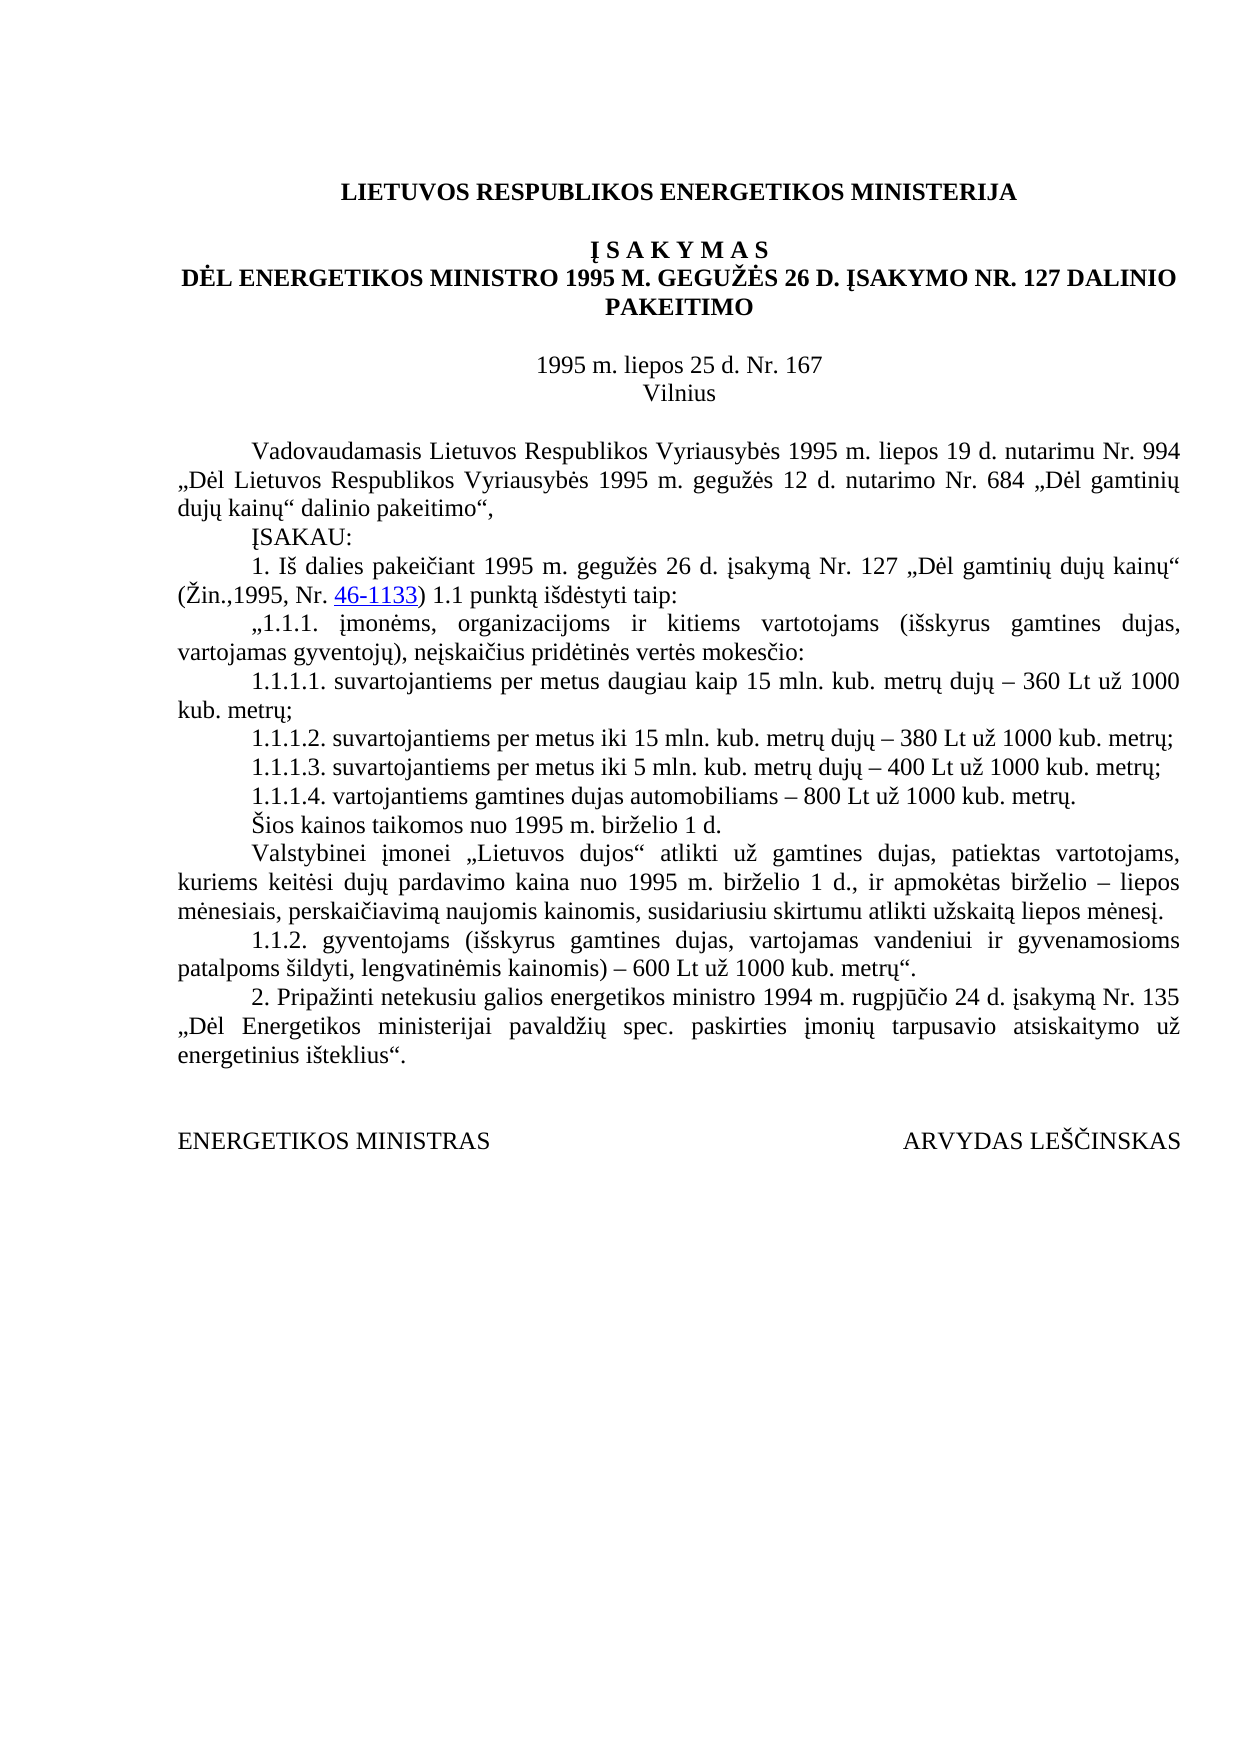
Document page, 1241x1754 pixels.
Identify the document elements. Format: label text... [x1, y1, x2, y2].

text 1.1.1.3. suvartojantiems per metus iki 5 mln. kub. metrų dujų – 400 Lt už 1000 kub. metrų; [177, 752, 1181, 781]
text Į S A K Y M A S [177, 235, 1181, 263]
text 2. Pripažinti netekusiu galios energetikos ministro 1994 m. rugpjūčio 24 d. įsakymą Nr. 135 „Dėl Energetikos ministerijai pavaldžių spec. paskirties įmonių tarpusavio atsiskaitymo už energetinius išteklius“. [177, 982, 1181, 1068]
text DĖL ENERGETIKOS MINISTRO 1995 M. GEGUŽĖS 26 D. ĮSAKYMO NR. 127 DALINIO PAKEITIMO [177, 263, 1181, 321]
text 1.1.1.2. suvartojantiems per metus iki 15 mln. kub. metrų dujų – 380 Lt už 1000 kub. metrų; [177, 723, 1181, 752]
text 1995 m. liepos 25 d. Nr. 167 [177, 350, 1181, 378]
text Vadovaudamasis Lietuvos Respublikos Vyriausybės 1995 m. liepos 19 d. nutarimu Nr. 994 „Dėl Lietuvos Respublikos Vyriausybės 1995 m. gegužės 12 d. nutarimo Nr. 684 „Dėl gamtinių dujų kainų“ dalinio pakeitimo“, [177, 436, 1181, 522]
text Valstybinei įmonei „Lietuvos dujos“ atlikti už gamtines dujas, patiektas vartotojams, kuriems keitėsi dujų pardavimo kaina nuo 1995 m. birželio 1 d., ir apmokėtas birželio – liepos mėnesiais, perskaičiavimą naujomis kainomis, susidariusiu skirtumu atlikti užskaitą liepos mėnesį. [177, 838, 1181, 925]
text 1. Iš dalies pakeičiant 1995 m. gegužės 26 d. įsakymą Nr. 127 „Dėl gamtinių dujų kainų“ (Žin.,1995, Nr. 46-1133) 1.1 punktą išdėstyti taip: [177, 551, 1181, 608]
text LIETUVOS RESPUBLIKOS ENERGETIKOS MINISTERIJA [177, 177, 1181, 206]
text 1.1.1.4. vartojantiems gamtines dujas automobiliams – 800 Lt už 1000 kub. metrų. [177, 781, 1181, 810]
text 1.1.2. gyventojams (išskyrus gamtines dujas, vartojamas vandeniui ir gyvenamosioms patalpoms šildyti, lengvatinėmis kainomis) – 600 Lt už 1000 kub. metrų“. [177, 925, 1181, 982]
text „1.1.1. įmonėms, organizacijoms ir kitiems vartotojams (išskyrus gamtines dujas, vartojamas gyventojų), neįskaičius pridėtinės vertės mokesčio: [177, 608, 1181, 666]
text ĮSAKAU: [177, 522, 1181, 551]
text ENERGETIKOS MINISTRAS ARVYDAS LEŠČINSKAS [177, 1126, 1181, 1155]
text Vilnius [177, 378, 1181, 407]
text Šios kainos taikomos nuo 1995 m. birželio 1 d. [177, 810, 1181, 838]
text 1.1.1.1. suvartojantiems per metus daugiau kaip 15 mln. kub. metrų dujų – 360 Lt už 1000 kub. metrų; [177, 666, 1181, 723]
